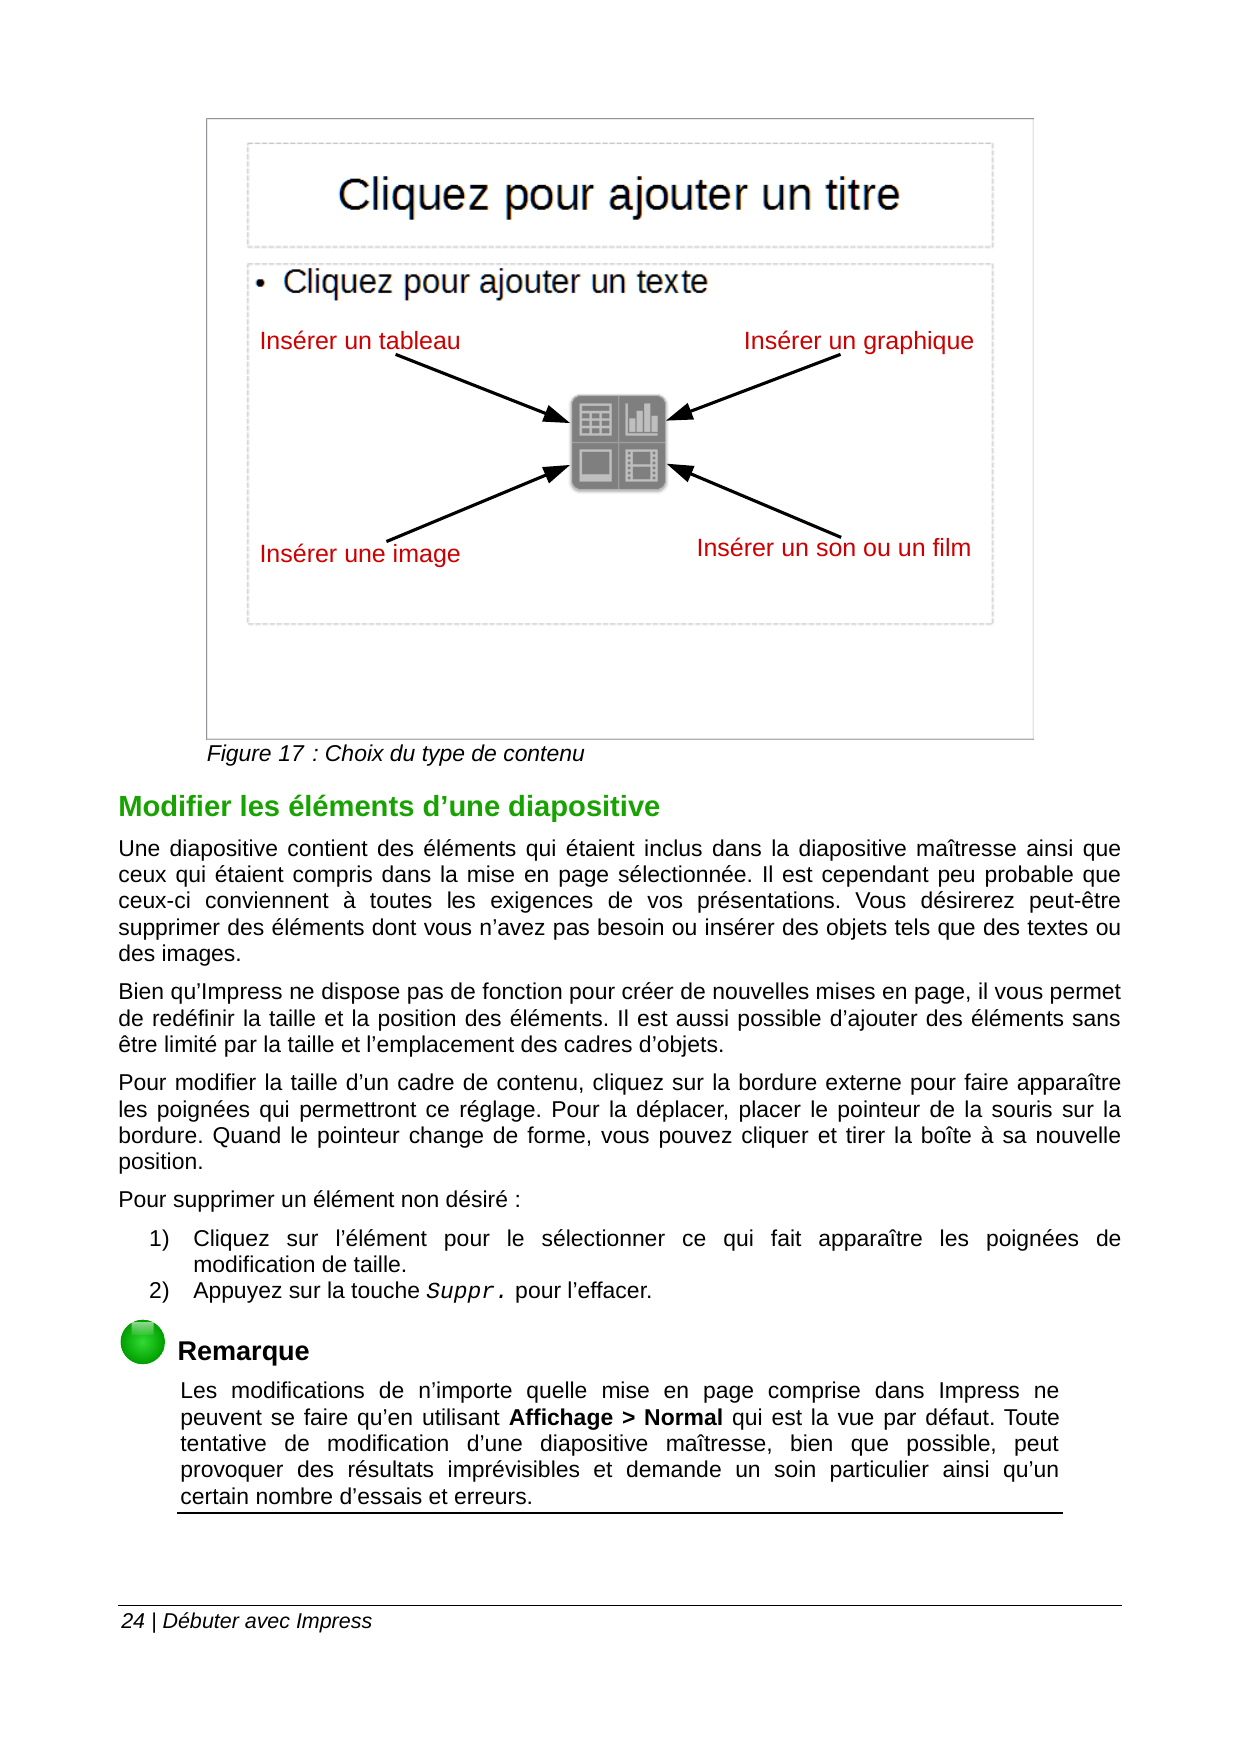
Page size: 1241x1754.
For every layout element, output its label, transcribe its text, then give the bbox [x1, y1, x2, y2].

text Les modifications de n’importe quelle mise en page comprise dans Impress ne peuvent se faire qu’en utilisant Affichage > Normal qui est la vue par défaut. Toute tentative de modification d’une diapositive maîtresse, bien que possible, peut provoquer des résultats imprévisibles et demande un soin particulier ainsi qu’un certain nombre d’essais et erreurs. [177, 1374, 1063, 1512]
text Figure 17 : Choix du type de contenu [207, 740, 1033, 766]
list Appuyez sur la touche Suppr. pour l’effacer. [169, 1277, 1122, 1306]
picture [206, 118, 1034, 740]
list Cliquez sur l’élément pour le sélectionner ce qui fait apparaître les poignées de modification de taille. [169, 1224, 1122, 1277]
text Pour supprimer un élément non désiré : [118, 1186, 1122, 1213]
subtitle Modifier les éléments d’une diapositive [118, 789, 1122, 823]
text Bien qu’Impress ne dispose pas de fonction pour créer de nouvelles mises en page, il vous permet de redéfinir la taille et la position des éléments. Il est aussi possible d’ajouter des éléments sans être limité par la taille et l’emplacement des cadres d’objets. [118, 978, 1122, 1057]
text Pour modifier la taille d’un cadre de contenu, cliquez sur la bordure externe pour faire apparaître les poignées qui permettront ce réglage. Pour la déplacer, placer le pointeur de la souris sur la bordure. Quand le pointeur change de forme, vous pouvez cliquer et tirer la boîte à sa nouvelle position. [118, 1069, 1122, 1174]
subtitle Remarque [118, 1317, 1122, 1367]
text Une diapositive contient des éléments qui étaient inclus dans la diapositive maîtresse ainsi que ceux qui étaient compris dans la mise en page sélectionnée. Il est cependant peu probable que ceux-ci conviennent à toutes les exigences de vos présentations. Vous désirerez peut-être supprimer des éléments dont vous n’avez pas besoin ou insérer des objets tels que des textes ou des images. [118, 835, 1122, 967]
